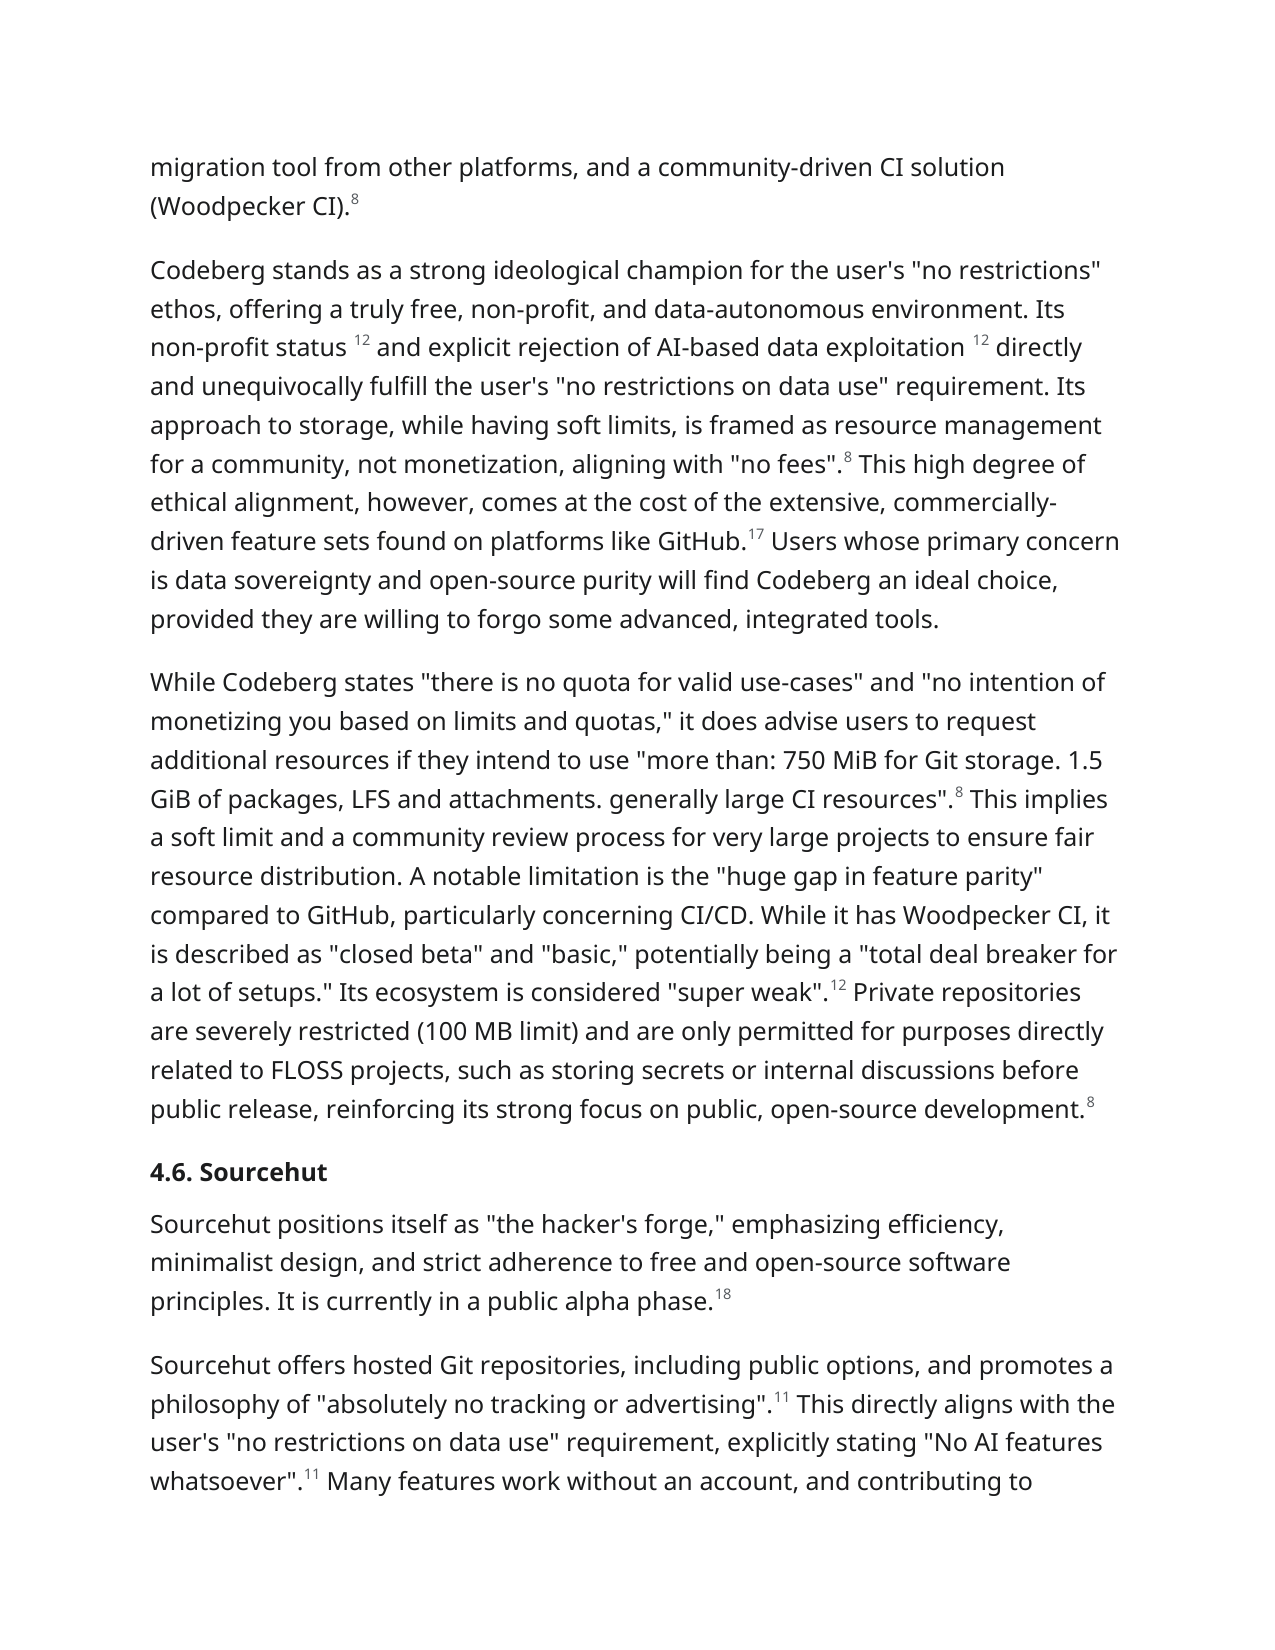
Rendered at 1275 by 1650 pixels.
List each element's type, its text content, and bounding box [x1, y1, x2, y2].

subtitle 4.6. Sourcehut [150, 1155, 1125, 1189]
text Sourcehut positions itself as "the hacker's forge," emphasizing efficiency, minimalist design, and strict adherence to free and open-source software principles. It is currently in a public alpha phase.18 [150, 1206, 1125, 1318]
text migration tool from other platforms, and a community-driven CI solution (Woodpecker CI).8 [150, 150, 1125, 223]
text Codeberg stands as a strong ideological champion for the user's "no restrictions" ethos, offering a truly free, non-profit, and data-autonomous environment. Its non-profit status 12 and explicit rejection of AI-based data exploitation 12 directly and unequivocally fulfill the user's "no restrictions on data use" requirement. Its approach to storage, while having soft limits, is framed as resource management for a community, not monetization, aligning with "no fees".8 This high degree of ethical alignment, however, comes at the cost of the extensive, commercially-driven feature sets found on platforms like GitHub.17 Users whose primary concern is data sovereignty and open-source purity will find Codeberg an ideal choice, provided they are willing to forgo some advanced, integrated tools. [150, 252, 1125, 635]
text Sourcehut offers hosted Git repositories, including public options, and promotes a philosophy of "absolutely no tracking or advertising".11 This directly aligns with the user's "no restrictions on data use" requirement, explicitly stating "No AI features whatsoever".11 Many features work without an account, and contributing to [150, 1347, 1125, 1498]
text While Codeberg states "there is no quota for valid use-cases" and "no intention of monetizing you based on limits and quotas," it does advise users to request additional resources if they intend to use "more than: 750 MiB for Git storage. 1.5 GiB of packages, LFS and attachments. generally large CI resources".8 This implies a soft limit and a community review process for very large projects to ensure fair resource distribution. A notable limitation is the "huge gap in feature parity" compared to GitHub, particularly concerning CI/CD. While it has Woodpecker CI, it is described as "closed beta" and "basic," potentially being a "total deal breaker for a lot of setups." Its ecosystem is considered "super weak".12 Private repositories are severely restricted (100 MB limit) and are only permitted for purposes directly related to FLOSS projects, such as storing secrets or internal discussions before public release, reinforcing its strong focus on public, open-source development.8 [150, 665, 1125, 1125]
